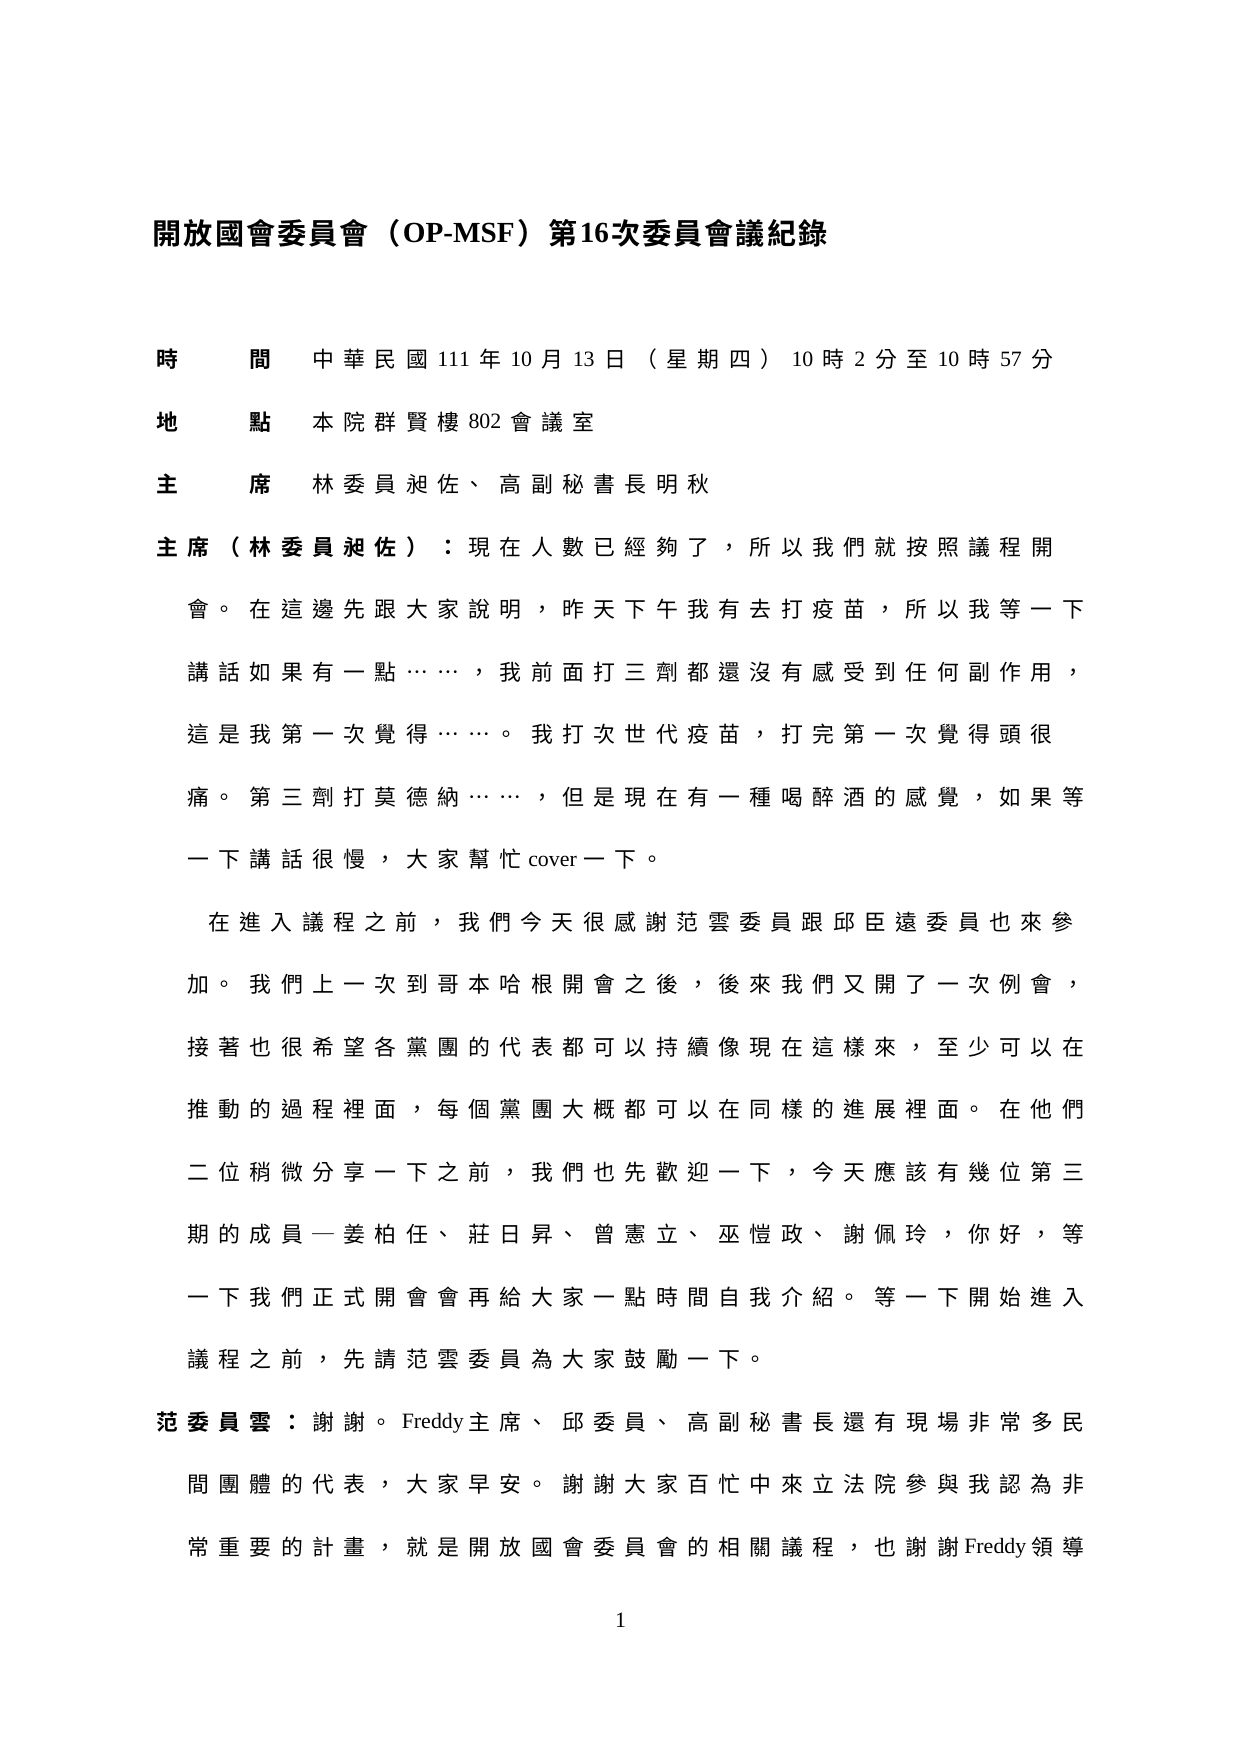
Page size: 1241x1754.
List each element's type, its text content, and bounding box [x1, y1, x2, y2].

text 主席（林委員昶佐）：現在人數已經夠了，所以我們就按照議程開會。在這邊先跟大家說明，昨天下午我有去打疫苗，所以我等一下講話如果有一點……，我前面打三劑都還沒有感受到任何副作用，這是我第一次覺得……。我打次世代疫苗，打完第一次覺得頭很痛。第三劑打莫德納……，但是現在有一種喝醉酒的感覺，如果等一下講話很慢，大家幫忙cover一下。 [151, 514, 1089, 889]
text 在進入議程之前，我們今天很感謝范雲委員跟邱臣遠委員也來參加。我們上一次到哥本哈根開會之後，後來我們又開了一次例會，接著也很希望各黨團的代表都可以持續像現在這樣來，至少可以在推動的過程裡面，每個黨團大概都可以在同樣的進展裡面。在他們二位稍微分享一下之前，我們也先歡迎一下，今天應該有幾位第三期的成員─姜柏任、莊日昇、曾憲立、巫愷政、謝佩玲，你好，等一下我們正式開會會再給大家一點時間自我介紹。等一下開始進入議程之前，先請范雲委員為大家鼓勵一下。 [173, 889, 1089, 1389]
text 范委員雲：謝謝。Freddy主席、邱委員、高副秘書長還有現場非常多民間團體的代表，大家早安。謝謝大家百忙中來立法院參與我認為非常重要的計畫，就是開放國會委員會的相關議程，也謝謝Freddy領導 [151, 1389, 1089, 1577]
text 地 點 本院群賢樓802會議室 [151, 389, 1089, 452]
text 開放國會委員會（OP-MSF）第16次委員會議紀錄 [151, 169, 1089, 294]
text 主 席 林委員昶佐、高副秘書長明秋 [151, 452, 1089, 514]
text 時 間 中華民國111年10月13日（星期四）10時2分至10時57分 [151, 327, 1089, 389]
